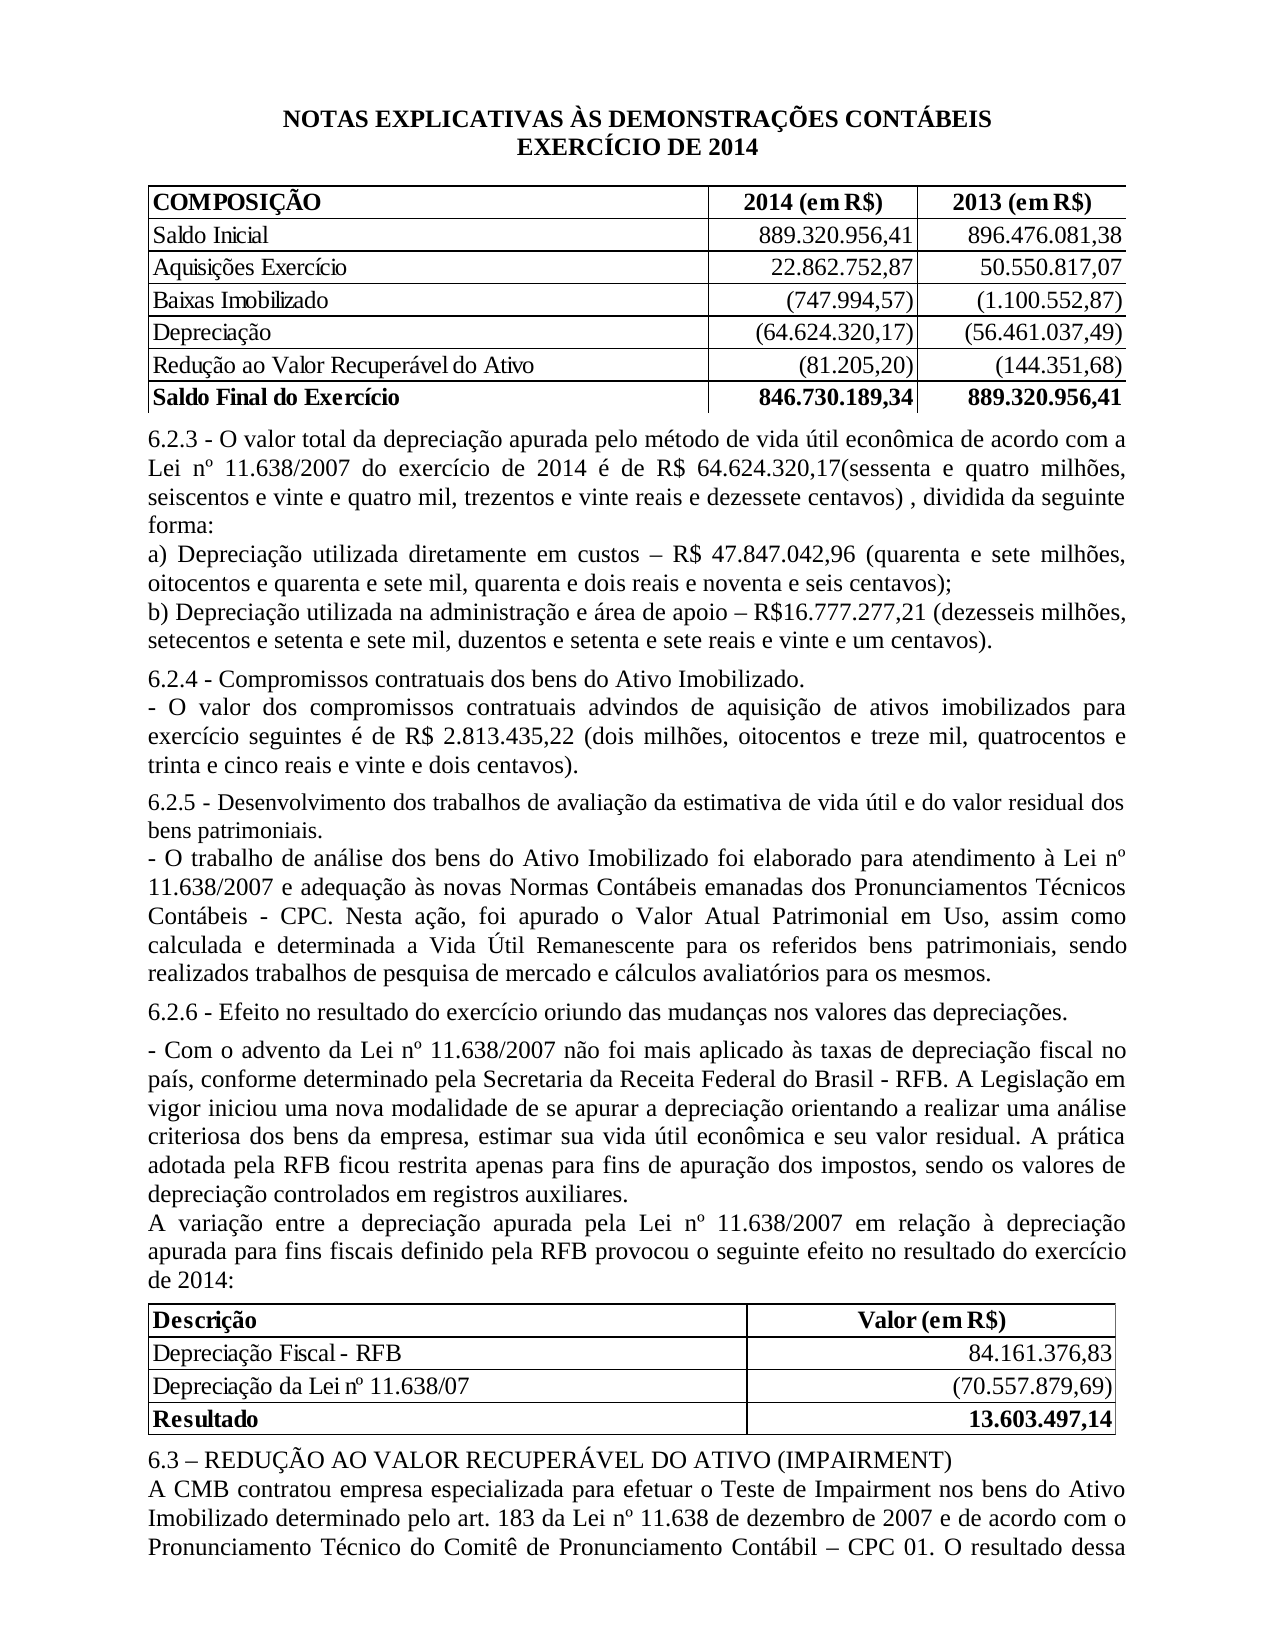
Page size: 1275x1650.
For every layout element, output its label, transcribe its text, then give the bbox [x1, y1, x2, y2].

text 6.3 – REDUÇÃO AO VALOR RECUPERÁVEL DO ATIVO (IMPAIRMENT) [148, 1446, 1127, 1474]
text - O trabalho de análise dos bens do Ativo Imobilizado foi elaborado para atendimento à Lei nº 11.638/2007 e adequação às novas Normas Contábeis emanadas dos Pronunciamentos Técnicos Contábeis - CPC. Nesta ação, foi apurado o Valor Atual Patrimonial em Uso, assim como calculada e determinada a Vida Útil Remanescente para os referidos bens patrimoniais, sendo realizados trabalhos de pesquisa de mercado e cálculos avaliatórios para os mesmos. [148, 843, 1127, 987]
text 6.2.6 - Efeito no resultado do exercício oriundo das mudanças nos valores das depreciações. [148, 997, 1127, 1026]
text b) Depreciação utilizada na administração e área de apoio – R$16.777.277,21 (dezesseis milhões, setecentos e setenta e sete mil, duzentos e setenta e sete reais e vinte e um centavos). [148, 597, 1127, 654]
text a) Depreciação utilizada diretamente em custos – R$ 47.847.042,96 (quarenta e sete milhões, oitocentos e quarenta e sete mil, quarenta e dois reais e noventa e seis centavos); [148, 539, 1127, 597]
text A CMB contratou empresa especializada para efetuar o Teste de Impairment nos bens do Ativo Imobilizado determinado pelo art. 183 da Lei nº 11.638 de dezembro de 2007 e de acordo com o Pronunciamento Técnico do Comitê de Pronunciamento Contábil – CPC 01. O resultado dessa [148, 1474, 1127, 1561]
text - O valor dos compromissos contratuais advindos de aquisição de ativos imobilizados para exercício seguintes é de R$ 2.813.435,22 (dois milhões, oitocentos e treze mil, quatrocentos e trinta e cinco reais e vinte e dois centavos). [148, 692, 1127, 779]
text - Com o advento da Lei nº 11.638/2007 não foi mais aplicado às taxas de depreciação fiscal no país, conforme determinado pela Secretaria da Receita Federal do Brasil - RFB. A Legislação em vigor iniciou uma nova modalidade de se apurar a depreciação orientando a realizar uma análise criteriosa dos bens da empresa, estimar sua vida útil econômica e seu valor residual. A prática adotada pela RFB ficou restrita apenas para fins de apuração dos impostos, sendo os valores de depreciação controlados em registros auxiliares. [148, 1035, 1127, 1208]
text 6.2.3 - O valor total da depreciação apurada pelo método de vida útil econômica de acordo com a Lei nº 11.638/2007 do exercício de 2014 é de R$ 64.624.320,17(sessenta e quatro milhões, seiscentos e vinte e quatro mil, trezentos e vinte reais e dezessete centavos) , dividida da seguinte forma: [148, 424, 1127, 539]
text 6.2.4 - Compromissos contratuais dos bens do Ativo Imobilizado. [148, 664, 1127, 692]
text A variação entre a depreciação apurada pela Lei nº 11.638/2007 em relação à depreciação apurada para fins fiscais definido pela RFB provocou o seguinte efeito no resultado do exercício de 2014: [148, 1208, 1127, 1294]
text 6.2.5 - Desenvolvimento dos trabalhos de avaliação da estimativa de vida útil e do valor residual dos bens patrimoniais. [148, 788, 1127, 843]
